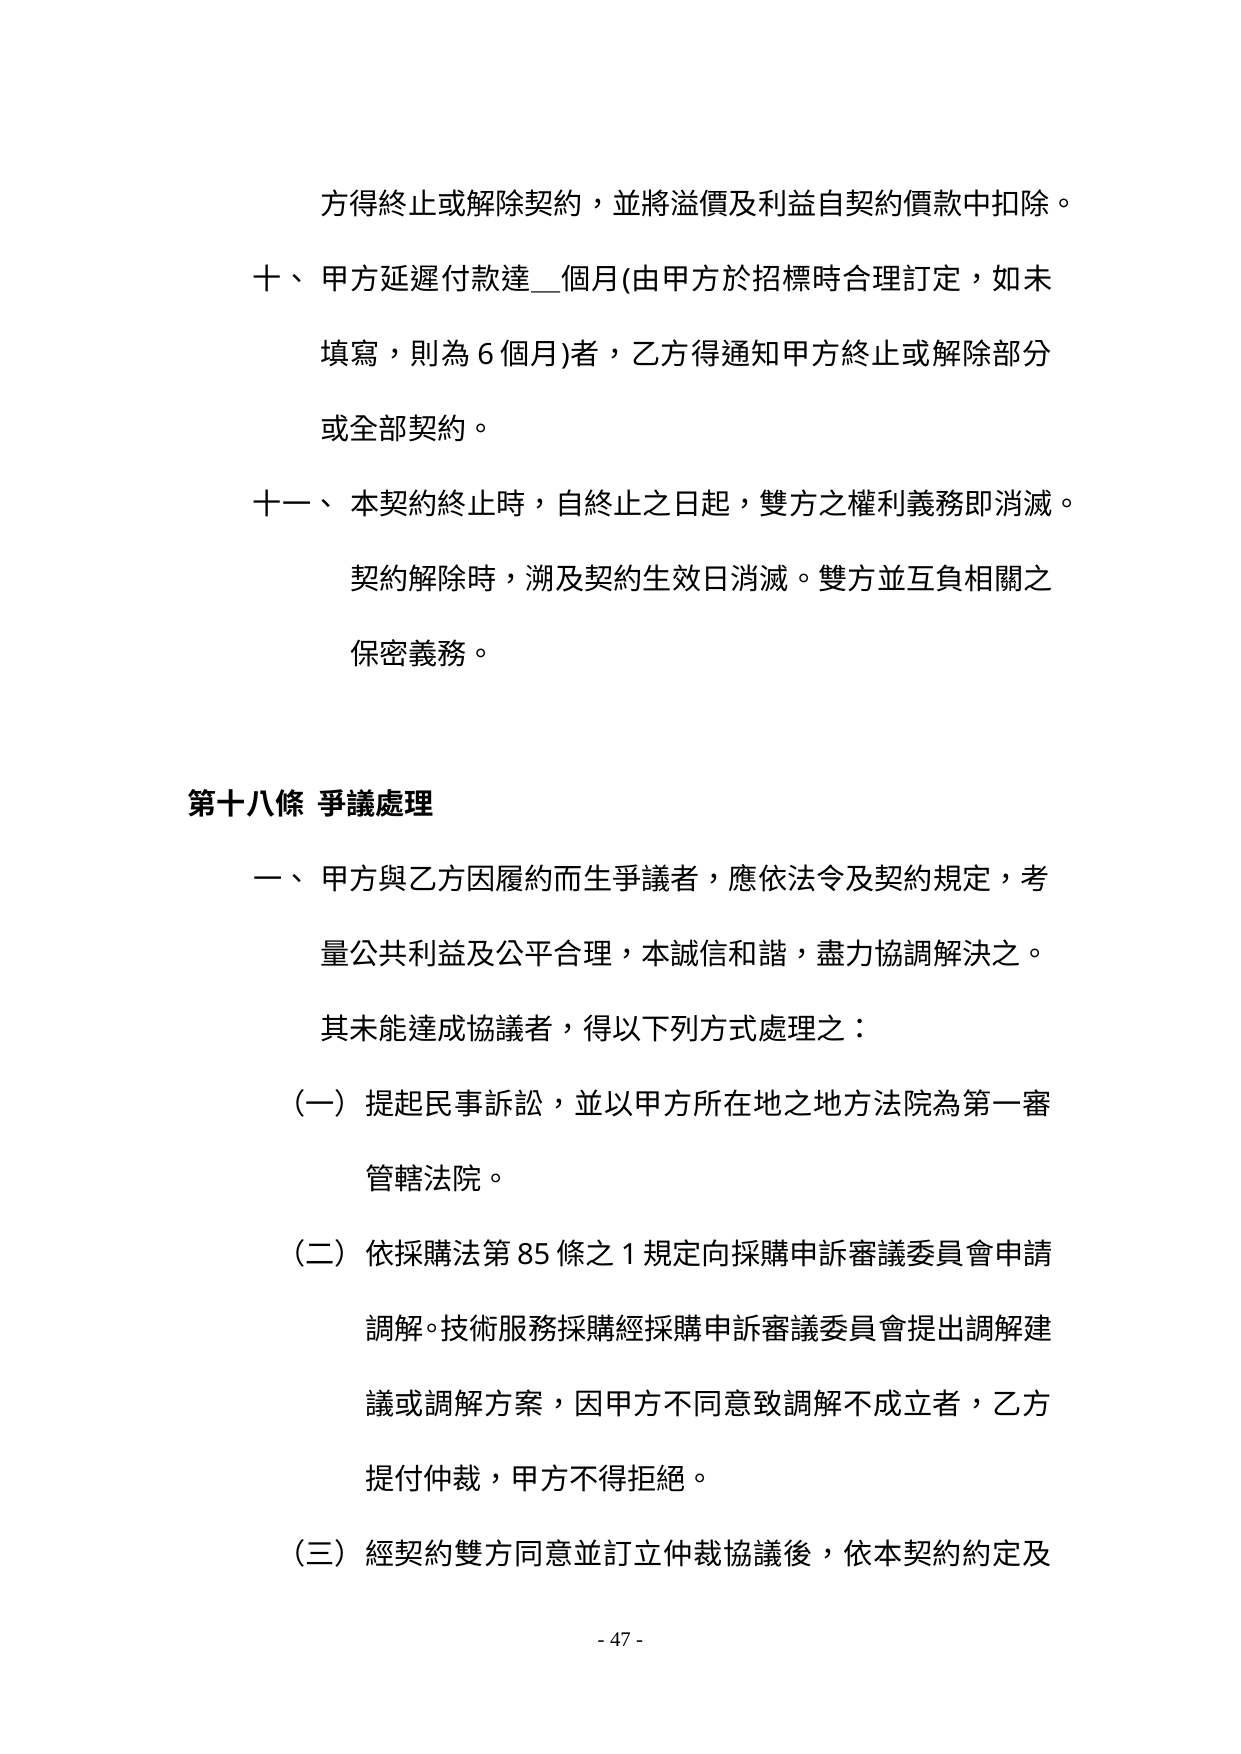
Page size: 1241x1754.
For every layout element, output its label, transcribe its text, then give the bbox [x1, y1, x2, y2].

text 第十八條 爭議處理 [187, 764, 1053, 839]
list 提起民事訴訟，並以甲方所在地之地方法院為第一審管轄法院。 [276, 1064, 1053, 1214]
list 甲方與乙方因履約而生爭議者，應依法令及契約規定，考量公共利益及公平合理，本誠信和諧，盡力協調解決之。其未能達成協議者，得以下列方式處理之： [253, 839, 1053, 1064]
list 依採購法第85條之1規定向採購申訴審議委員會申請調解。技術服務採購經採購申訴審議委員會提出調解建議或調解方案，因甲方不同意致調解不成立者，乙方提付仲裁，甲方不得拒絕。 [276, 1214, 1053, 1514]
list 經契約雙方同意並訂立仲裁協議後，依本契約約定及 [276, 1514, 1053, 1589]
list 本契約終止時，自終止之日起，雙方之權利義務即消滅。契約解除時，溯及契約生效日消滅。雙方並互負相關之保密義務。 [253, 464, 1053, 689]
list 乙方不得對甲方人員或受甲方委託之廠商人員給予期約、賄賂、佣金、比例金、仲介費、後謝金、回扣、餽贈、招待或其他不正利益。複委託分包廠商亦同。違反上述規定者，甲方得終止或解除契約，並將溢價及利益自契約價款中扣除。 [253, 164, 1053, 239]
list 甲方延遲付款達＿個月(由甲方於招標時合理訂定，如未填寫，則為6個月)者，乙方得通知甲方終止或解除部分或全部契約。 [253, 239, 1053, 464]
